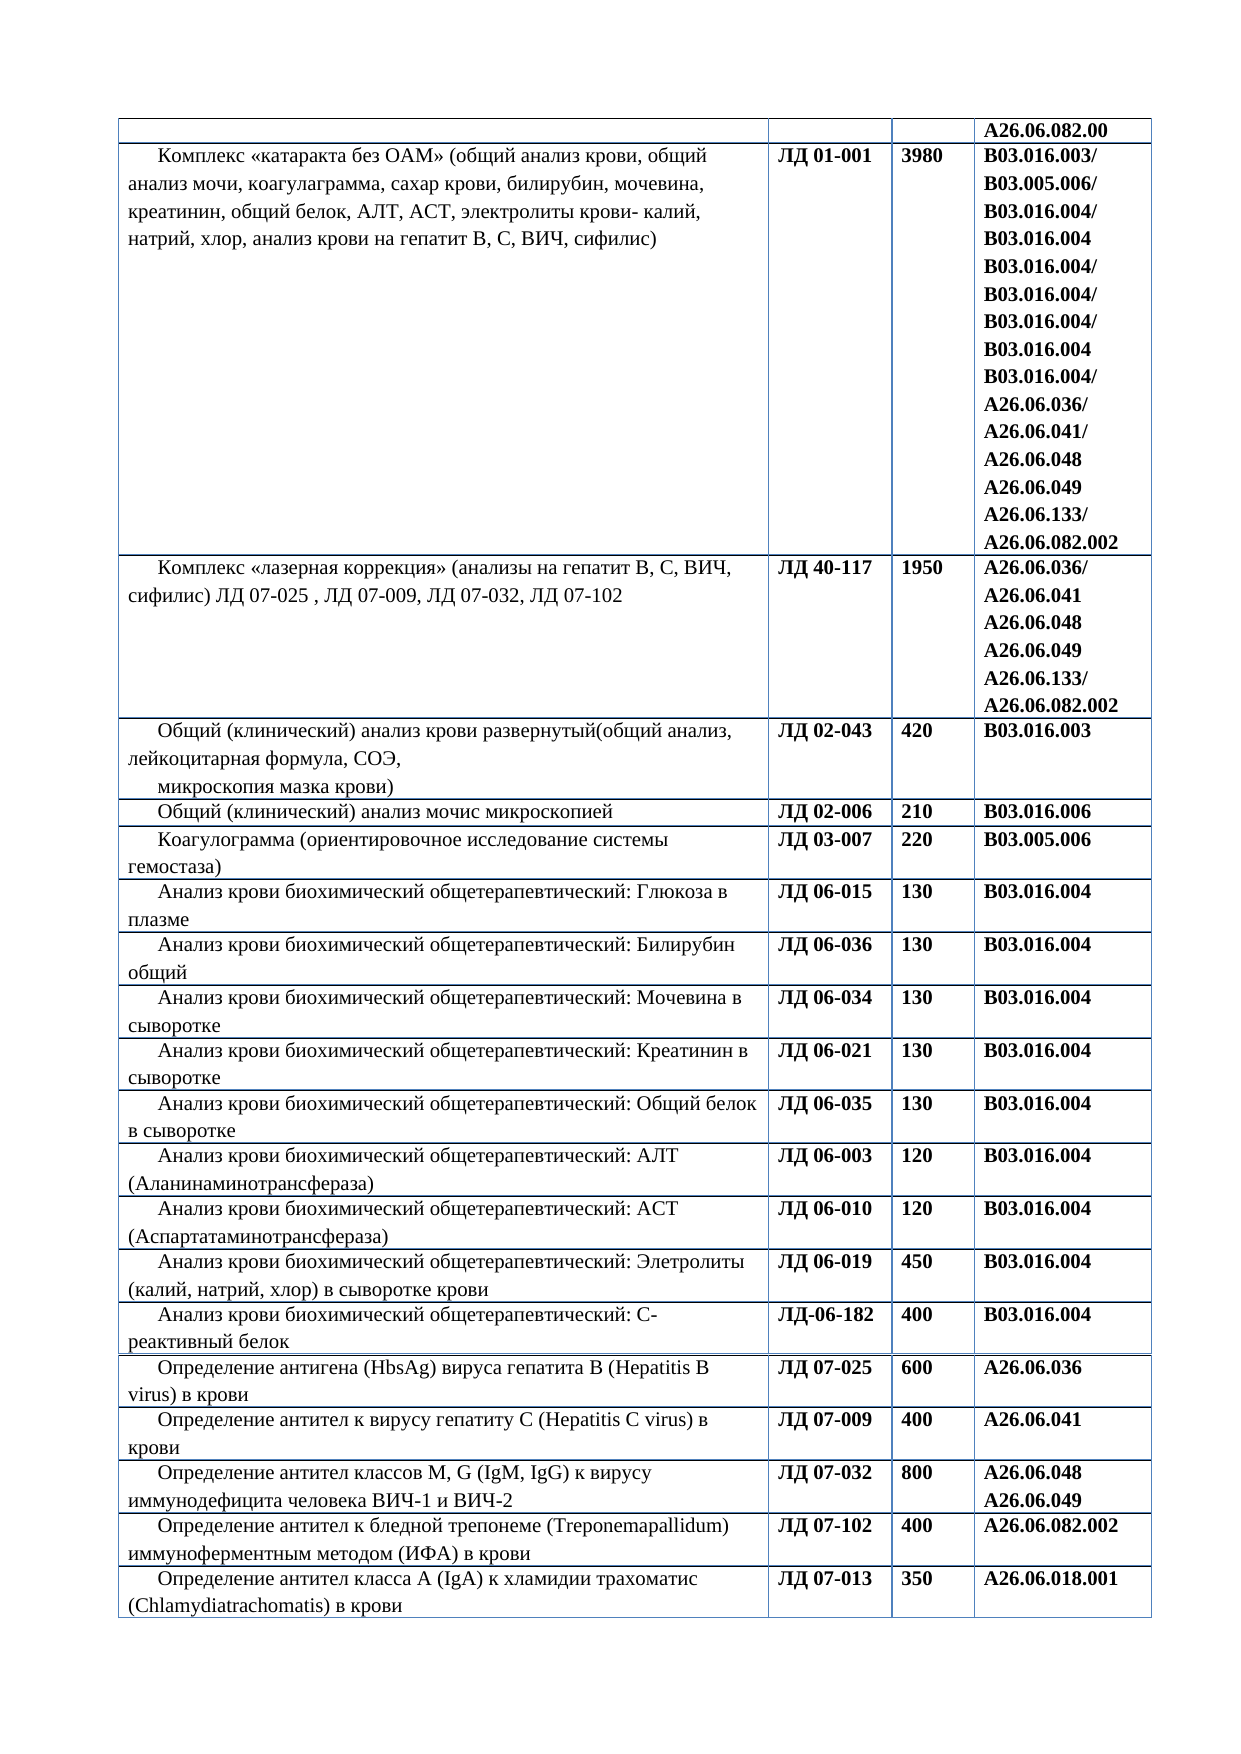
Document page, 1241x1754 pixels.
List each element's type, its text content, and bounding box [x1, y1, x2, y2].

table_cell 130 [893, 933, 974, 984]
table_cell 800 [893, 1461, 974, 1512]
table_cell А26.06.036/А26.06.041 А26.06.048 А26.06.049 А26.06.133/А26.06.082.002 [975, 556, 1151, 717]
table_cell А26.06.048 А26.06.049 [975, 1461, 1151, 1512]
table_cell ЛД 06-035 [769, 1091, 891, 1142]
table_cell 220 [893, 827, 974, 878]
table_cell В03.016.004 [975, 1039, 1151, 1089]
table_cell Анализ крови биохимический общетерапевтический: АЛТ (Аланинаминотрансфераза) [119, 1144, 768, 1195]
table_cell Комплекс «лазерная коррекция» (анализы на гепатит В, С, ВИЧ, сифилис) ЛД 07-025 , ЛД 07-009, ЛД 07-032, ЛД 07-102 [119, 556, 768, 717]
table_cell [893, 119, 974, 142]
table_cell ЛД 06-021 [769, 1039, 891, 1089]
table_cell Определение антител к вирусу гепатиту C (Hepatitis C virus) в крови [119, 1408, 768, 1459]
table_cell Анализ крови биохимический общетерапевтический: Креатинин в сыворотке [119, 1039, 768, 1089]
table_cell 130 [893, 880, 974, 931]
table_cell ЛД-06-182 [769, 1303, 891, 1353]
table_cell 210 [893, 800, 974, 825]
table_cell Анализ крови биохимический общетерапевтический: Глюкоза в плазме [119, 880, 768, 931]
table_cell В03.016.006 [975, 800, 1151, 825]
table_cell В03.016.004 [975, 986, 1151, 1037]
table_cell Анализ крови биохимический общетерапевтический: АСТ (Аспартатаминотрансфераза) [119, 1197, 768, 1248]
table_cell ЛД 06-010 [769, 1197, 891, 1248]
table_cell 400 [893, 1303, 974, 1353]
table_cell Определение антигена (HbsAg) вируса гепатита B (Hepatitis B virus) в крови [119, 1356, 768, 1406]
table_cell ЛД 07-025 [769, 1356, 891, 1406]
table_cell 1950 [893, 556, 974, 717]
table_cell 130 [893, 1039, 974, 1089]
table_cell А26.06.041 [975, 1408, 1151, 1459]
table_cell А26.06.082.00 [975, 119, 1151, 142]
table_cell ЛД 01-001 [769, 144, 891, 554]
table_cell В03.016.004 [975, 1197, 1151, 1248]
table_cell ЛД 02-006 [769, 800, 891, 825]
table_cell В03.016.003 [975, 719, 1151, 798]
table_cell ЛД 07-009 [769, 1408, 891, 1459]
table_cell А26.06.018.001 [975, 1567, 1151, 1617]
table_cell Определение антител класса A (IgA) к хламидии трахоматис (Chlamydiatrachomatis) в крови [119, 1567, 768, 1617]
table_cell 450 [893, 1250, 974, 1301]
table_cell Анализ крови биохимический общетерапевтический: Элетролиты (калий, натрий, хлор) в сыворотке крови [119, 1250, 768, 1301]
table_cell Анализ крови биохимический общетерапевтический: С-реактивный белок [119, 1303, 768, 1353]
table_cell ЛД 06-034 [769, 986, 891, 1037]
table_cell 120 [893, 1144, 974, 1195]
table_cell 420 [893, 719, 974, 798]
table_cell В03.016.004 [975, 880, 1151, 931]
table_cell В03.005.006 [975, 827, 1151, 878]
table_cell Общий (клинический) анализ крови развернутый(общий анализ, лейкоцитарная формула, СОЭ, микроскопия мазка крови) [119, 719, 768, 798]
table_cell Коагулограмма (ориентировочное исследование системы гемостаза) [119, 827, 768, 878]
table_cell В03.016.004 [975, 1144, 1151, 1195]
table_cell ЛД 02-043 [769, 719, 891, 798]
table_cell Определение антител к бледной трепонеме (Treponemapallidum) иммуноферментным методом (ИФА) в крови [119, 1514, 768, 1565]
table_cell Общий (клинический) анализ мочис микроскопией [119, 800, 768, 825]
table_cell ЛД 06-019 [769, 1250, 891, 1301]
table_cell ЛД 07-102 [769, 1514, 891, 1565]
table_cell ЛД 40-117 [769, 556, 891, 717]
table_cell В03.016.004 [975, 933, 1151, 984]
table_cell 130 [893, 1091, 974, 1142]
table_cell ЛД 06-036 [769, 933, 891, 984]
table_cell [119, 119, 768, 142]
table_cell 600 [893, 1356, 974, 1406]
table_cell Определение антител классов M, G (IgM, IgG) к вирусу иммунодефицита человека ВИЧ-1 и ВИЧ-2 [119, 1461, 768, 1512]
table_cell А26.06.036 [975, 1356, 1151, 1406]
table_cell 3980 [893, 144, 974, 554]
table_cell В03.016.004 [975, 1303, 1151, 1353]
table_cell ЛД 07-013 [769, 1567, 891, 1617]
table_cell В03.016.004 [975, 1091, 1151, 1142]
table_cell 400 [893, 1408, 974, 1459]
table_cell А26.06.082.002 [975, 1514, 1151, 1565]
table_cell Анализ крови биохимический общетерапевтический: Общий белок в сыворотке [119, 1091, 768, 1142]
table_cell ЛД 06-003 [769, 1144, 891, 1195]
table_cell [769, 119, 891, 142]
table_cell 400 [893, 1514, 974, 1565]
table_cell Комплекс «катаракта без ОАМ» (общий анализ крови, общий анализ мочи, коагулаграмма, сахар крови, билирубин, мочевина, креатинин, общий белок, АЛТ, АСТ, электролиты крови- калий, натрий, хлор, анализ крови на гепатит В, С, ВИЧ, сифилис) [119, 144, 768, 554]
table_cell 130 [893, 986, 974, 1037]
table_cell Анализ крови биохимический общетерапевтический: Билирубин общий [119, 933, 768, 984]
table_cell В03.016.004 [975, 1250, 1151, 1301]
table_cell ЛД 06-015 [769, 880, 891, 931]
table_cell 350 [893, 1567, 974, 1617]
table_cell ЛД 07-032 [769, 1461, 891, 1512]
table_cell В03.016.003/В03.005.006/ В03.016.004/В03.016.004 В03.016.004/В03.016.004/ В03.016.004/В03.016.004 В03.016.004/А26.06.036/ А26.06.041/А26.06.048 А26.06.049 А26.06.133/А26.06.082.002 [975, 144, 1151, 554]
table_cell 120 [893, 1197, 974, 1248]
table_cell Анализ крови биохимический общетерапевтический: Мочевина в сыворотке [119, 986, 768, 1037]
table_cell ЛД 03-007 [769, 827, 891, 878]
